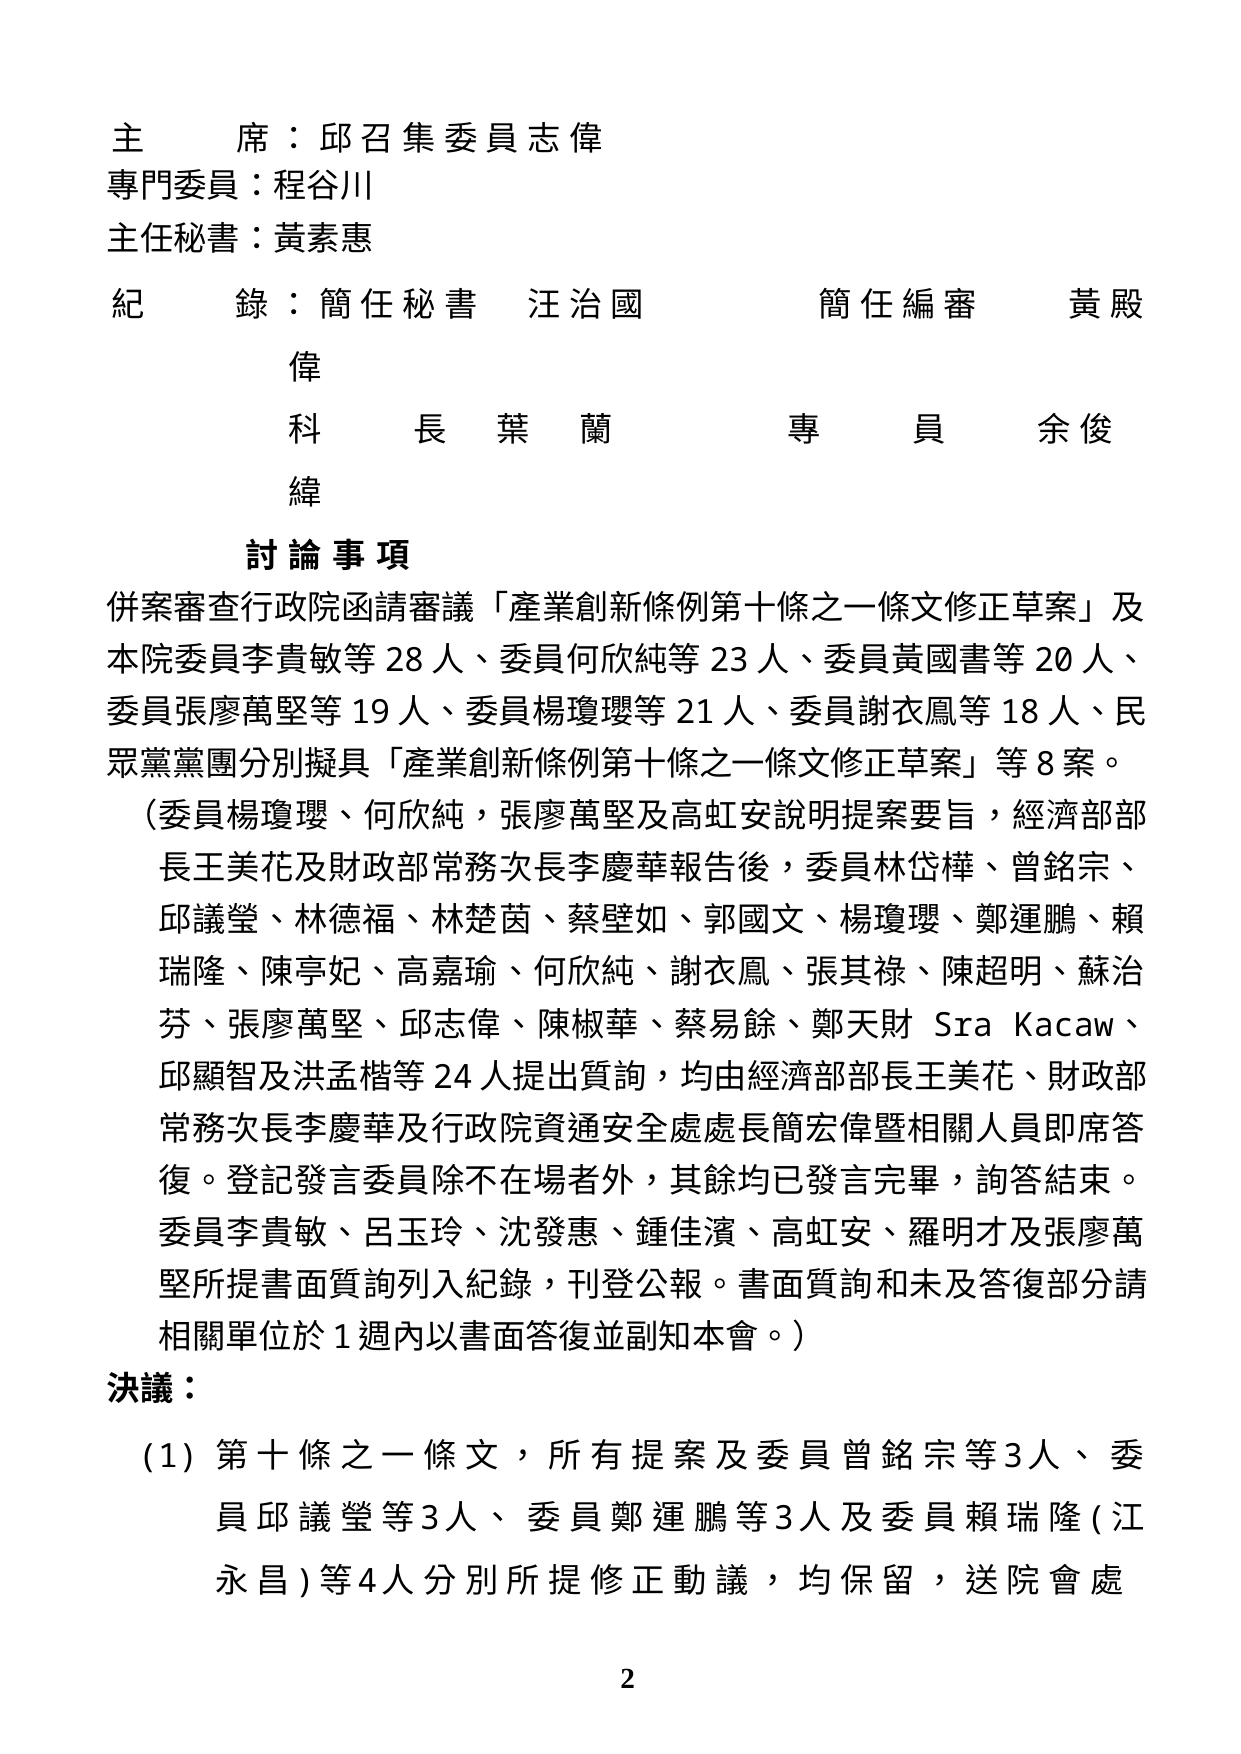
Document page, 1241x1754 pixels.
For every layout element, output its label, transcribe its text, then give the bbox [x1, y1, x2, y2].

text 主任秘書：黃素惠 [107, 208, 1148, 260]
text 決議： [107, 1359, 1148, 1411]
text 併案審查行政院函請審議「產業創新條例第十條之一條文修正草案」及本院委員李貴敏等28人、委員何欣純等23人、委員黃國書等20人、委員張廖萬堅等19人、委員楊瓊瓔等21人、委員謝衣鳯等18人、民眾黨黨團分別擬具「產業創新條例第十條之一條文修正草案」等8案。 [107, 578, 1148, 786]
text 專門委員：程谷川 [107, 156, 1148, 208]
text （委員楊瓊瓔、何欣純，張廖萬堅及高虹安說明提案要旨，經濟部部長王美花及財政部常務次長李慶華報告後，委員林岱樺、曾銘宗、邱議瑩、林德福、林楚茵、蔡壁如、郭國文、楊瓊瓔、鄭運鵬、賴瑞隆、陳亭妃、高嘉瑜、何欣純、謝衣鳯、張其祿、陳超明、蘇治芬、張廖萬堅、邱志偉、陳椒華、蔡易餘、鄭天財 Sra Kacaw、邱顯智及洪孟楷等24人提出質詢，均由經濟部部長王美花、財政部常務次長李慶華及行政院資通安全處處長簡宏偉暨相關人員即席答復。登記發言委員除不在場者外，其餘均已發言完畢，詢答結束。委員李貴敏、呂玉玲、沈發惠、鍾佳濱、高虹安、羅明才及張廖萬堅所提書面質詢列入紀錄，刊登公報。書面質詢和未及答復部分請相關單位於1週內以書面答復並副知本會。） [124, 786, 1148, 1359]
list 第十條之一條文，所有提案及委員曾銘宗等3人、委員邱議瑩等3人、委員鄭運鵬等3人及委員賴瑞隆(江永昌)等4人分別所提修正動議，均保留，送院會處理。 [136, 1411, 1148, 1598]
text 科 長 葉 蘭 專 員 余俊緯 [280, 385, 1148, 510]
text 討論事項 [245, 526, 1148, 578]
text 主 席：邱召集委員志偉 [107, 94, 1114, 156]
text 紀 錄：簡任秘書 汪治國 簡任編審 黃殿偉 [107, 260, 1148, 385]
